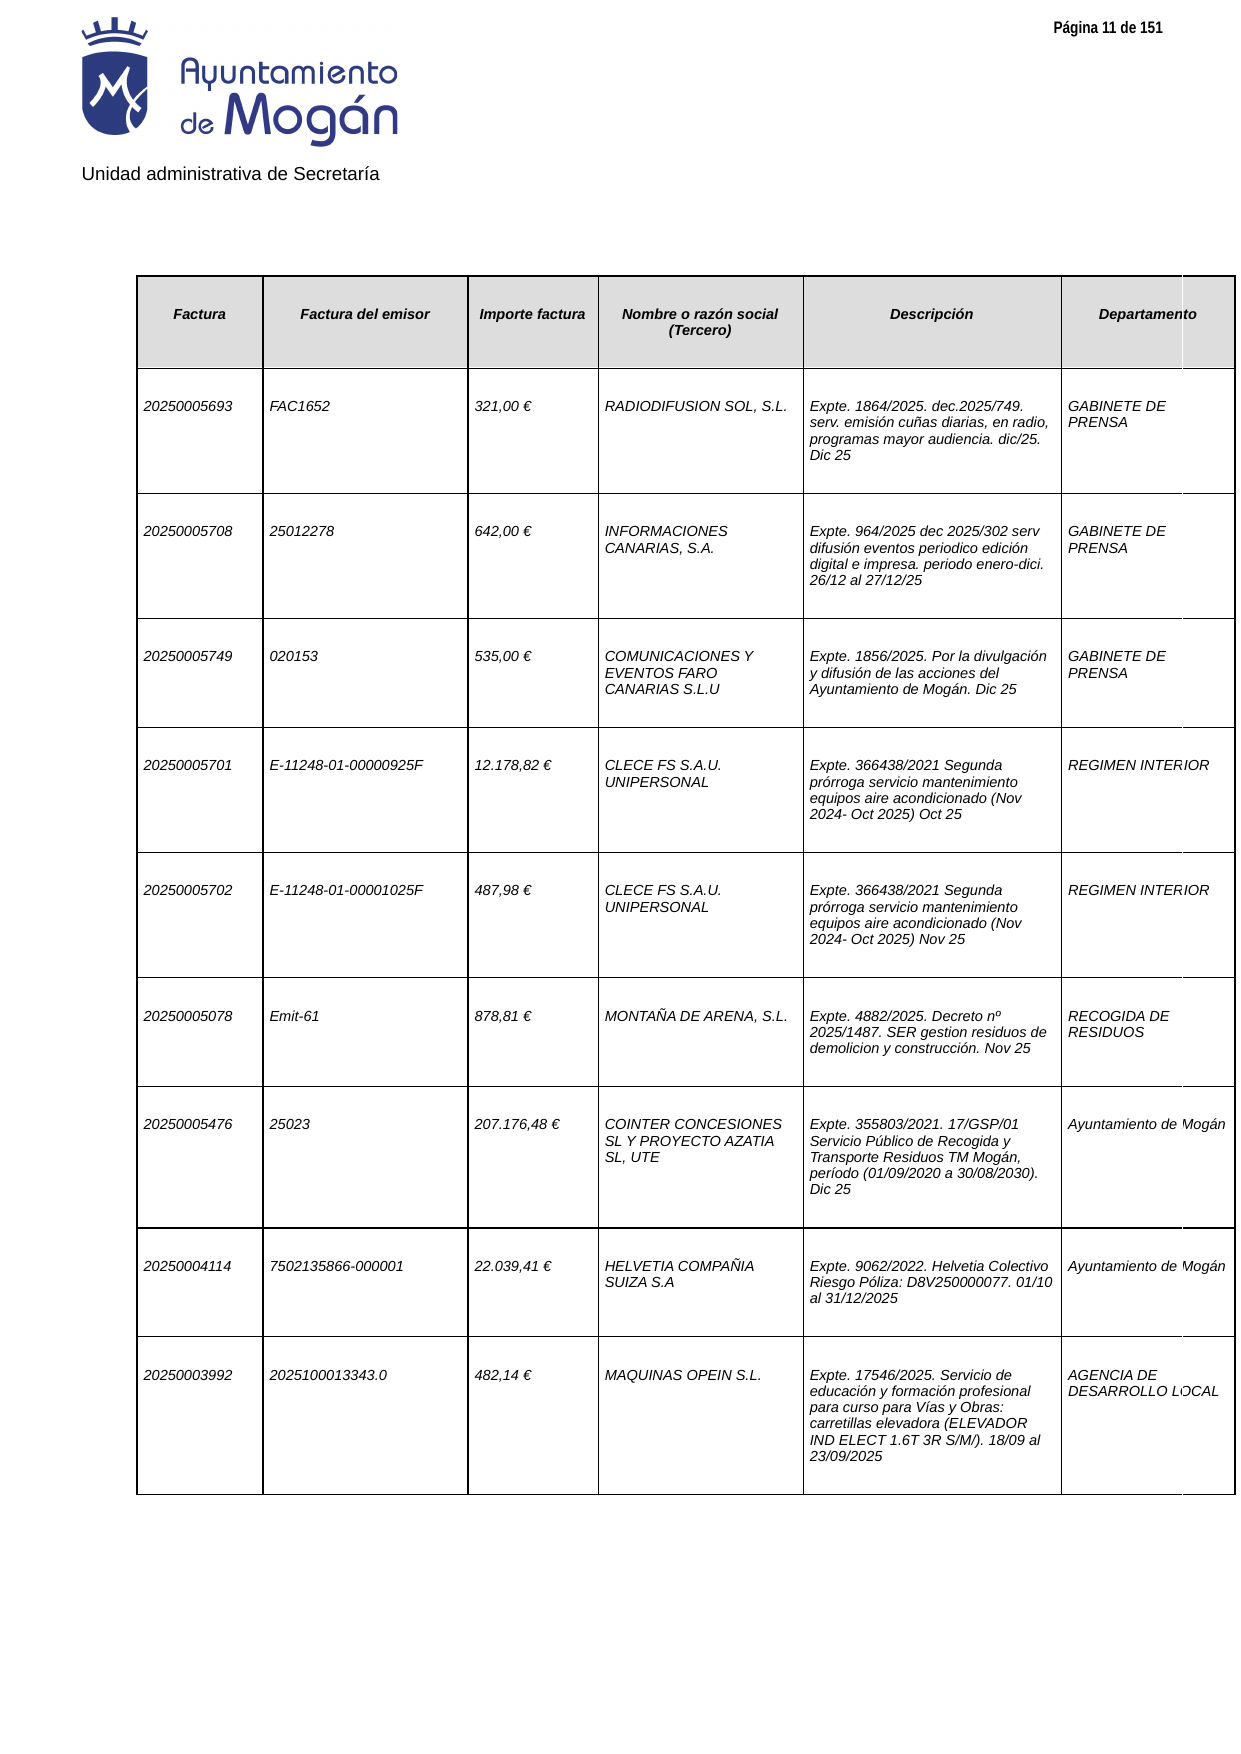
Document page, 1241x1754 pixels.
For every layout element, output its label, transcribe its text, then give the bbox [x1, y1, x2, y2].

table_cell 20250005701 [138, 728, 262, 852]
table_cell Expte. 1864/2025. dec.2025/749. serv. emisión cuñas diarias, en radio, programas mayor audiencia. dic/25. Dic 25 [804, 369, 1061, 493]
table_cell RECOGIDA DE RESIDUOS [1062, 978, 1182, 1086]
table_header Importe factura [469, 277, 598, 367]
table_cell [1183, 369, 1234, 493]
table_cell COINTER CONCESIONES SL Y PROYECTO AZATIA SL, UTE [599, 1087, 803, 1227]
table_cell 20250004114 [138, 1229, 262, 1336]
table_cell 20250005078 [138, 978, 262, 1086]
table_cell 020153 [264, 619, 467, 727]
table_cell E-11248-01-00000925F [264, 728, 467, 852]
table_header Departamento [1183, 277, 1234, 367]
table_cell 12.178,82 € [469, 728, 598, 852]
table_cell 321,00 € [469, 369, 598, 493]
table_cell 22.039,41 € [469, 1229, 598, 1336]
table_cell REGIMEN INTERIOR [1183, 728, 1234, 852]
table_cell 482,14 € [469, 1337, 598, 1493]
table_cell MAQUINAS OPEIN S.L. [599, 1337, 803, 1493]
table_header Nombre o razón social (Tercero) [599, 277, 803, 367]
table_cell Ayuntamiento de [1062, 1087, 1182, 1227]
table_cell 25012278 [264, 494, 467, 618]
picture [81, 17, 398, 153]
table_cell 2025100013343.0 [264, 1337, 467, 1493]
table_cell E-11248-01-00001025F [264, 853, 467, 977]
table_cell Expte. 366438/2021 Segunda prórroga servicio mantenimiento equipos aire acondicionado (Nov 2024- Oct 2025) Oct 25 [804, 728, 1061, 852]
table_cell 20250005476 [138, 1087, 262, 1227]
table_cell RADIODIFUSION SOL, S.L. [599, 369, 803, 493]
table_header Descripción [804, 277, 1061, 367]
table_cell 535,00 € [469, 619, 598, 727]
table_cell CLECE FS S.A.U. UNIPERSONAL [599, 853, 803, 977]
table_cell Ayuntamiento de [1062, 1229, 1182, 1336]
table_cell CLECE FS S.A.U. UNIPERSONAL [599, 728, 803, 852]
table_cell Mogán [1183, 1229, 1234, 1336]
table_cell 20250005702 [138, 853, 262, 977]
table_cell GABINETE DE PRENSA [1062, 369, 1182, 493]
table_cell REGIMEN INTERIOR [1062, 728, 1182, 852]
table_cell [1183, 978, 1234, 1086]
table_cell GABINETE DE PRENSA [1062, 494, 1182, 618]
table_cell INFORMACIONES CANARIAS, S.A. [599, 494, 803, 618]
table_cell 878,81 € [469, 978, 598, 1086]
table_cell AGENCIA DE DESARROLLO LOCAL [1062, 1337, 1182, 1493]
table_cell 20250005708 [138, 494, 262, 618]
table_cell 20250005693 [138, 369, 262, 493]
table_cell 642,00 € [469, 494, 598, 618]
table_header Factura [138, 277, 262, 367]
table_cell Expte. 1856/2025. Por la divulgación y difusión de las acciones del Ayuntamiento de Mogán. Dic 25 [804, 619, 1061, 727]
table_cell Expte. 366438/2021 Segunda prórroga servicio mantenimiento equipos aire acondicionado (Nov 2024- Oct 2025) Nov 25 [804, 853, 1061, 977]
table_cell Expte. 17546/2025. Servicio de educación y formación profesional para curso para Vías y Obras: carretillas elevadora (ELEVADOR IND ELECT 1.6T 3R S/M/). 18/09 al 23/09/2025 [804, 1337, 1061, 1493]
table_cell 207.176,48 € [469, 1087, 598, 1227]
table_cell COMUNICACIONES Y EVENTOS FARO CANARIAS S.L.U [599, 619, 803, 727]
table_cell REGIMEN INTERIOR [1062, 853, 1182, 977]
table_cell Expte. 9062/2022. Helvetia Colectivo Riesgo Póliza: D8V250000077. 01/10 al 31/12/2025 [804, 1229, 1061, 1336]
table_cell [1183, 619, 1234, 727]
table_cell Expte. 964/2025 dec 2025/302 serv difusión eventos periodico edición digital e impresa. periodo enero-dici. 26/12 al 27/12/25 [804, 494, 1061, 618]
table_cell REGIMEN INTERIOR [1183, 853, 1234, 977]
table_cell 487,98 € [469, 853, 598, 977]
table_cell Expte. 355803/2021. 17/GSP/01 Servicio Público de Recogida y Transporte Residuos TM Mogán, período (01/09/2020 a 30/08/2030). Dic 25 [804, 1087, 1061, 1227]
table_cell Expte. 4882/2025. Decreto nº 2025/1487. SER gestion residuos de demolicion y construcción. Nov 25 [804, 978, 1061, 1086]
table_cell AGENCIA DE DESARROLLO LOCAL [1183, 1337, 1234, 1493]
table_cell 25023 [264, 1087, 467, 1227]
table_cell 20250005749 [138, 619, 262, 727]
table_cell 20250003992 [138, 1337, 262, 1493]
table_header Factura del emisor [264, 277, 467, 367]
table_cell [1183, 494, 1234, 618]
table_cell HELVETIA COMPAÑIA SUIZA S.A [599, 1229, 803, 1336]
table_cell Mogán [1183, 1087, 1234, 1227]
table_header Departamento [1062, 277, 1182, 367]
table_cell Emit-61 [264, 978, 467, 1086]
table_cell GABINETE DE PRENSA [1062, 619, 1182, 727]
table_cell 7502135866-000001 [264, 1229, 467, 1336]
table_cell FAC1652 [264, 369, 467, 493]
table_cell MONTAÑA DE ARENA, S.L. [599, 978, 803, 1086]
